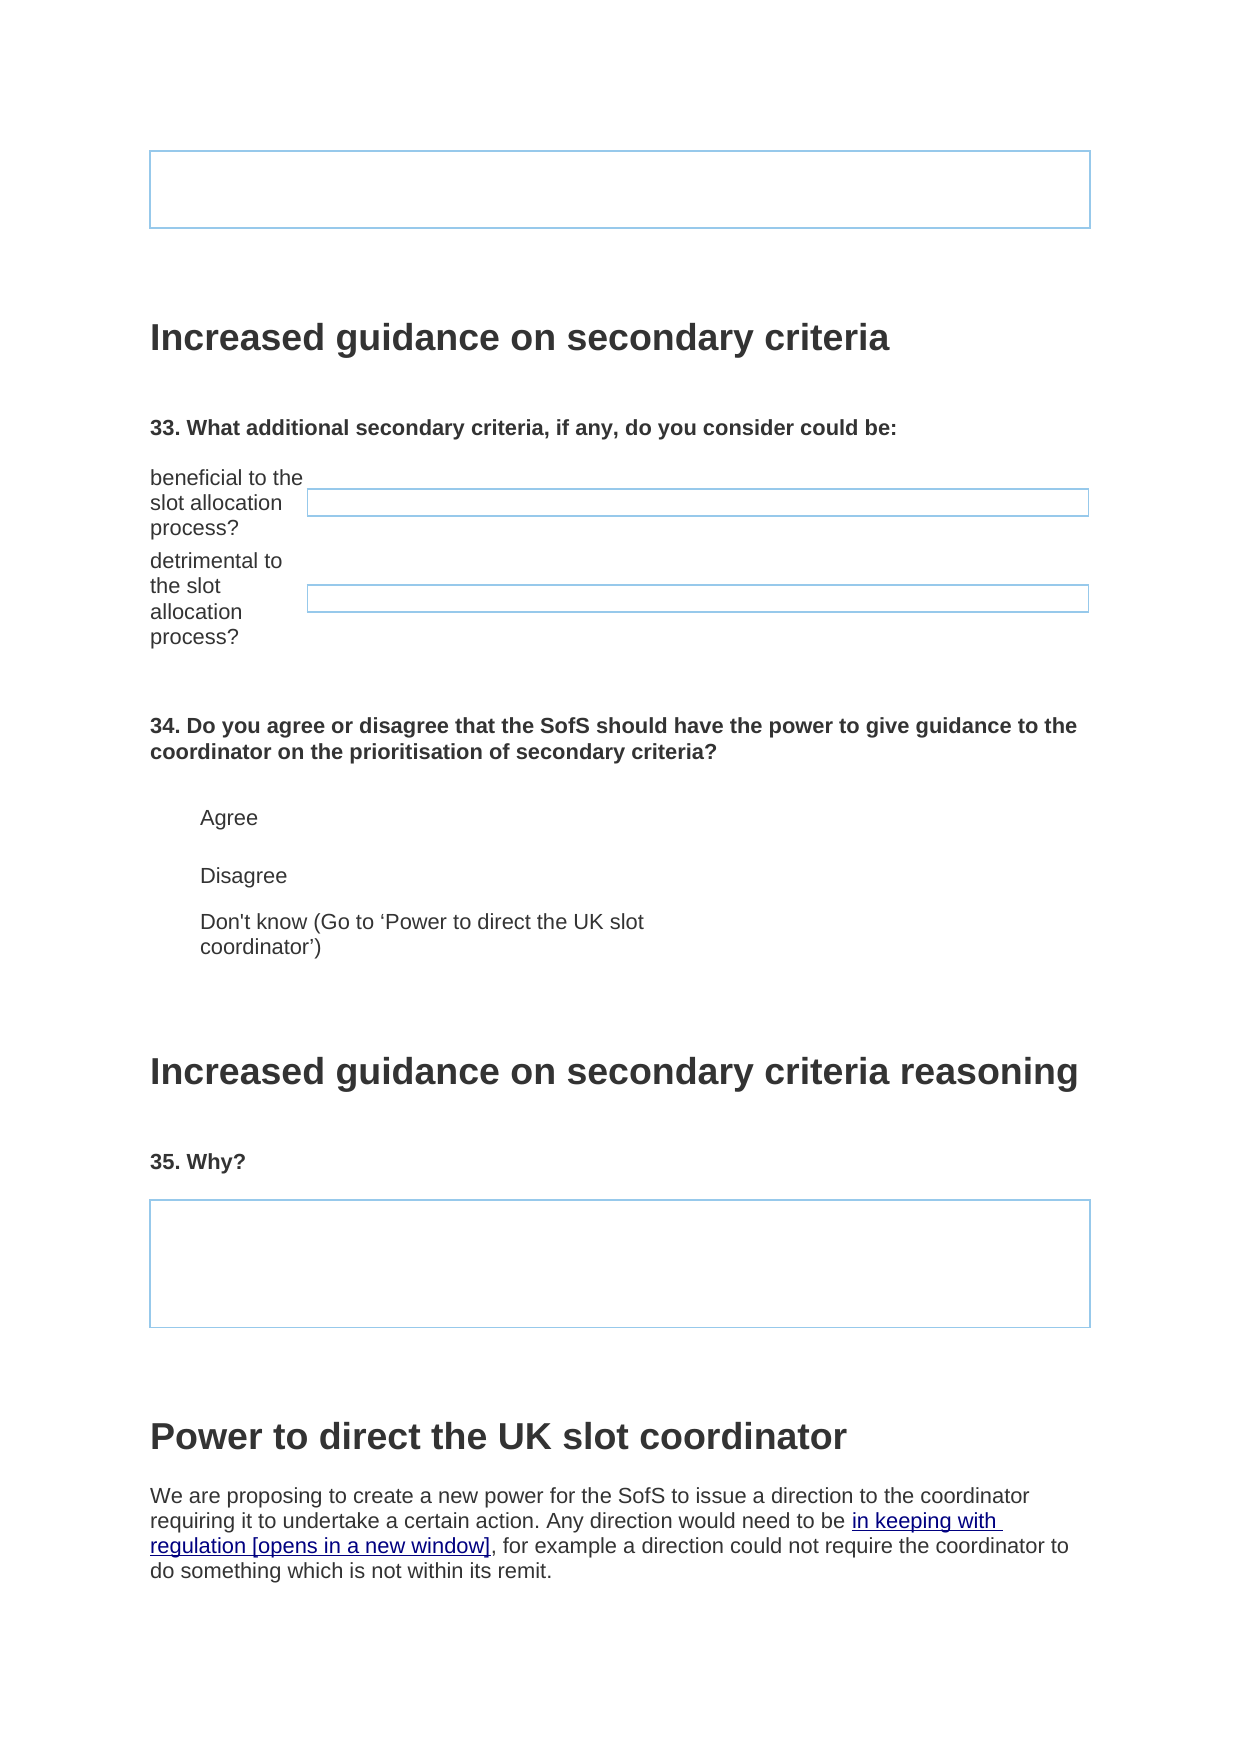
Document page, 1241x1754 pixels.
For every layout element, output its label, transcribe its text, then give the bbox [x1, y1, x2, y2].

table_header beneficial to the slot allocation process? [150, 465, 307, 548]
text Increased guidance on secondary criteria reasoning [150, 1049, 1090, 1092]
table_header [307, 465, 1090, 548]
table_cell [150, 905, 200, 963]
table_cell detrimental to the slot allocation process? [150, 548, 307, 657]
table_header [151, 152, 1089, 227]
table_cell [307, 548, 1090, 657]
text Increased guidance on secondary criteria [150, 315, 1090, 358]
subtitle 35. Why? [150, 1149, 1090, 1174]
subtitle 33. What additional secondary criteria, if any, do you consider could be: [150, 414, 1090, 439]
table_cell Don't know (Go to ‘Power to direct the UK slot coordinator’) [200, 905, 772, 963]
table_header [150, 789, 200, 847]
table_header [308, 586, 1088, 611]
table_cell [150, 847, 200, 905]
text We are proposing to create a new power for the SofS to issue a direction to the coordinator requiring it to undertake a certain action. Any direction would need to be in keeping with regulation [opens in a new window], for example a direction could not require the coordinator to do something which is not within its remit. [150, 1483, 1090, 1584]
table_header [151, 1201, 1089, 1327]
text Power to direct the UK slot coordinator [150, 1414, 1090, 1458]
table_header Agree [200, 789, 772, 847]
subtitle 34. Do you agree or disagree that the SofS should have the power to give guidance to the coordinator on the prioritisation of secondary criteria? [150, 713, 1090, 764]
table_header [308, 490, 1088, 515]
table_cell Disagree [200, 847, 772, 905]
